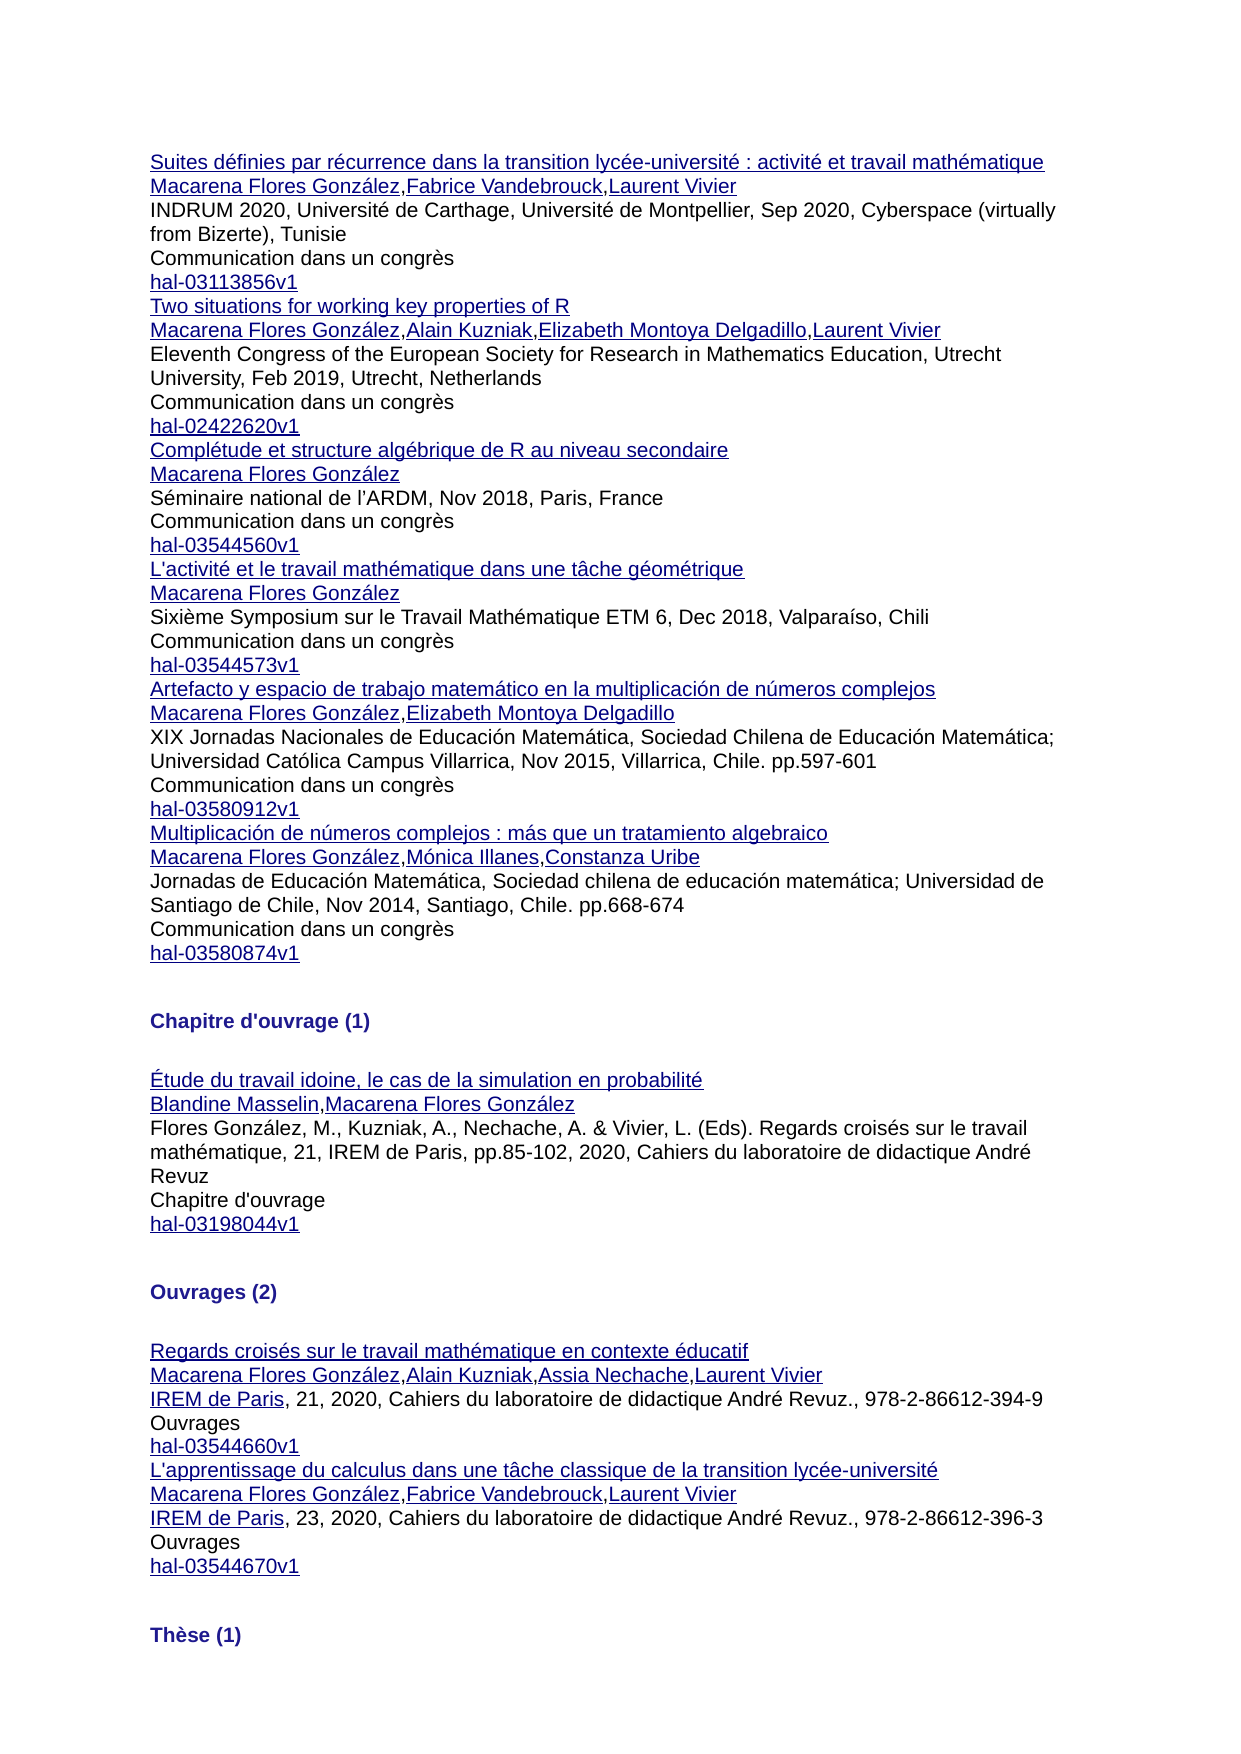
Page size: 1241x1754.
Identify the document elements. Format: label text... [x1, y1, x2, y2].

table_header Étude du travail idoine, le cas de la simulation en probabilité Blandine Masselin,Macarena Flores González Flores González, M., Kuzniak, A., Nechache, A. & Vivier, L. (Eds). Regards croisés sur le travail mathématique, 21, IREM de Paris, pp.85-102, 2020, Cahiers du laboratoire de didactique André Revuz Chapitre d'ouvrage hal-03198044v1 [150, 1068, 1090, 1235]
table_cell Artefacto y espacio de trabajo matemático en la multiplicación de números complejos Macarena Flores González,Elizabeth Montoya Delgadillo XIX Jornadas Nacionales de Educación Matemática, Sociedad Chilena de Educación Matemática; Universidad Católica Campus Villarrica, Nov 2015, Villarrica, Chile. pp.597-601 Communication dans un congrès hal-03580912v1 [150, 677, 1090, 821]
table_header Regards croisés sur le travail mathématique en contexte éducatif Macarena Flores González,Alain Kuzniak,Assia Nechache,Laurent Vivier IREM de Paris, 21, 2020, Cahiers du laboratoire de didactique André Revuz., 978-2-86612-394-9 Ouvrages hal-03544660v1 [150, 1339, 1090, 1458]
table_cell Suites définies par récurrence dans la transition lycée-université : activité et travail mathématique Macarena Flores González,Fabrice Vandebrouck,Laurent Vivier INDRUM 2020, Université de Carthage, Université de Montpellier, Sep 2020, Cyberspace (virtually from Bizerte), Tunisie Communication dans un congrès hal-03113856v1 [150, 150, 1090, 294]
table_cell Multiplicación de números complejos : más que un tratamiento algebraico Macarena Flores González,Mónica Illanes,Constanza Uribe Jornadas de Educación Matemática, Sociedad chilena de educación matemática; Universidad de Santiago de Chile, Nov 2014, Santiago, Chile. pp.668-674 Communication dans un congrès hal-03580874v1 [150, 821, 1090, 964]
table_cell Two situations for working key properties of R Macarena Flores González,Alain Kuzniak,Elizabeth Montoya Delgadillo,Laurent Vivier Eleventh Congress of the European Society for Research in Mathematics Education, Utrecht University, Feb 2019, Utrecht, Netherlands Communication dans un congrès hal-02422620v1 [150, 294, 1090, 437]
table_cell L'apprentissage du calculus dans une tâche classique de la transition lycée-université Macarena Flores González,Fabrice Vandebrouck,Laurent Vivier IREM de Paris, 23, 2020, Cahiers du laboratoire de didactique André Revuz., 978-2-86612-396-3 Ouvrages hal-03544670v1 [150, 1458, 1090, 1578]
table_cell Complétude et structure algébrique de R au niveau secondaire Macarena Flores González Séminaire national de l’ARDM, Nov 2018, Paris, France Communication dans un congrès hal-03544560v1 [150, 438, 1090, 557]
subtitle Thèse (1) [150, 1623, 1090, 1647]
subtitle Chapitre d'ouvrage (1) [150, 1009, 1090, 1033]
subtitle Ouvrages (2) [150, 1280, 1090, 1304]
table_cell L'activité et le travail mathématique dans une tâche géométrique Macarena Flores González Sixième Symposium sur le Travail Mathématique ETM 6, Dec 2018, Valparaíso, Chili Communication dans un congrès hal-03544573v1 [150, 557, 1090, 677]
